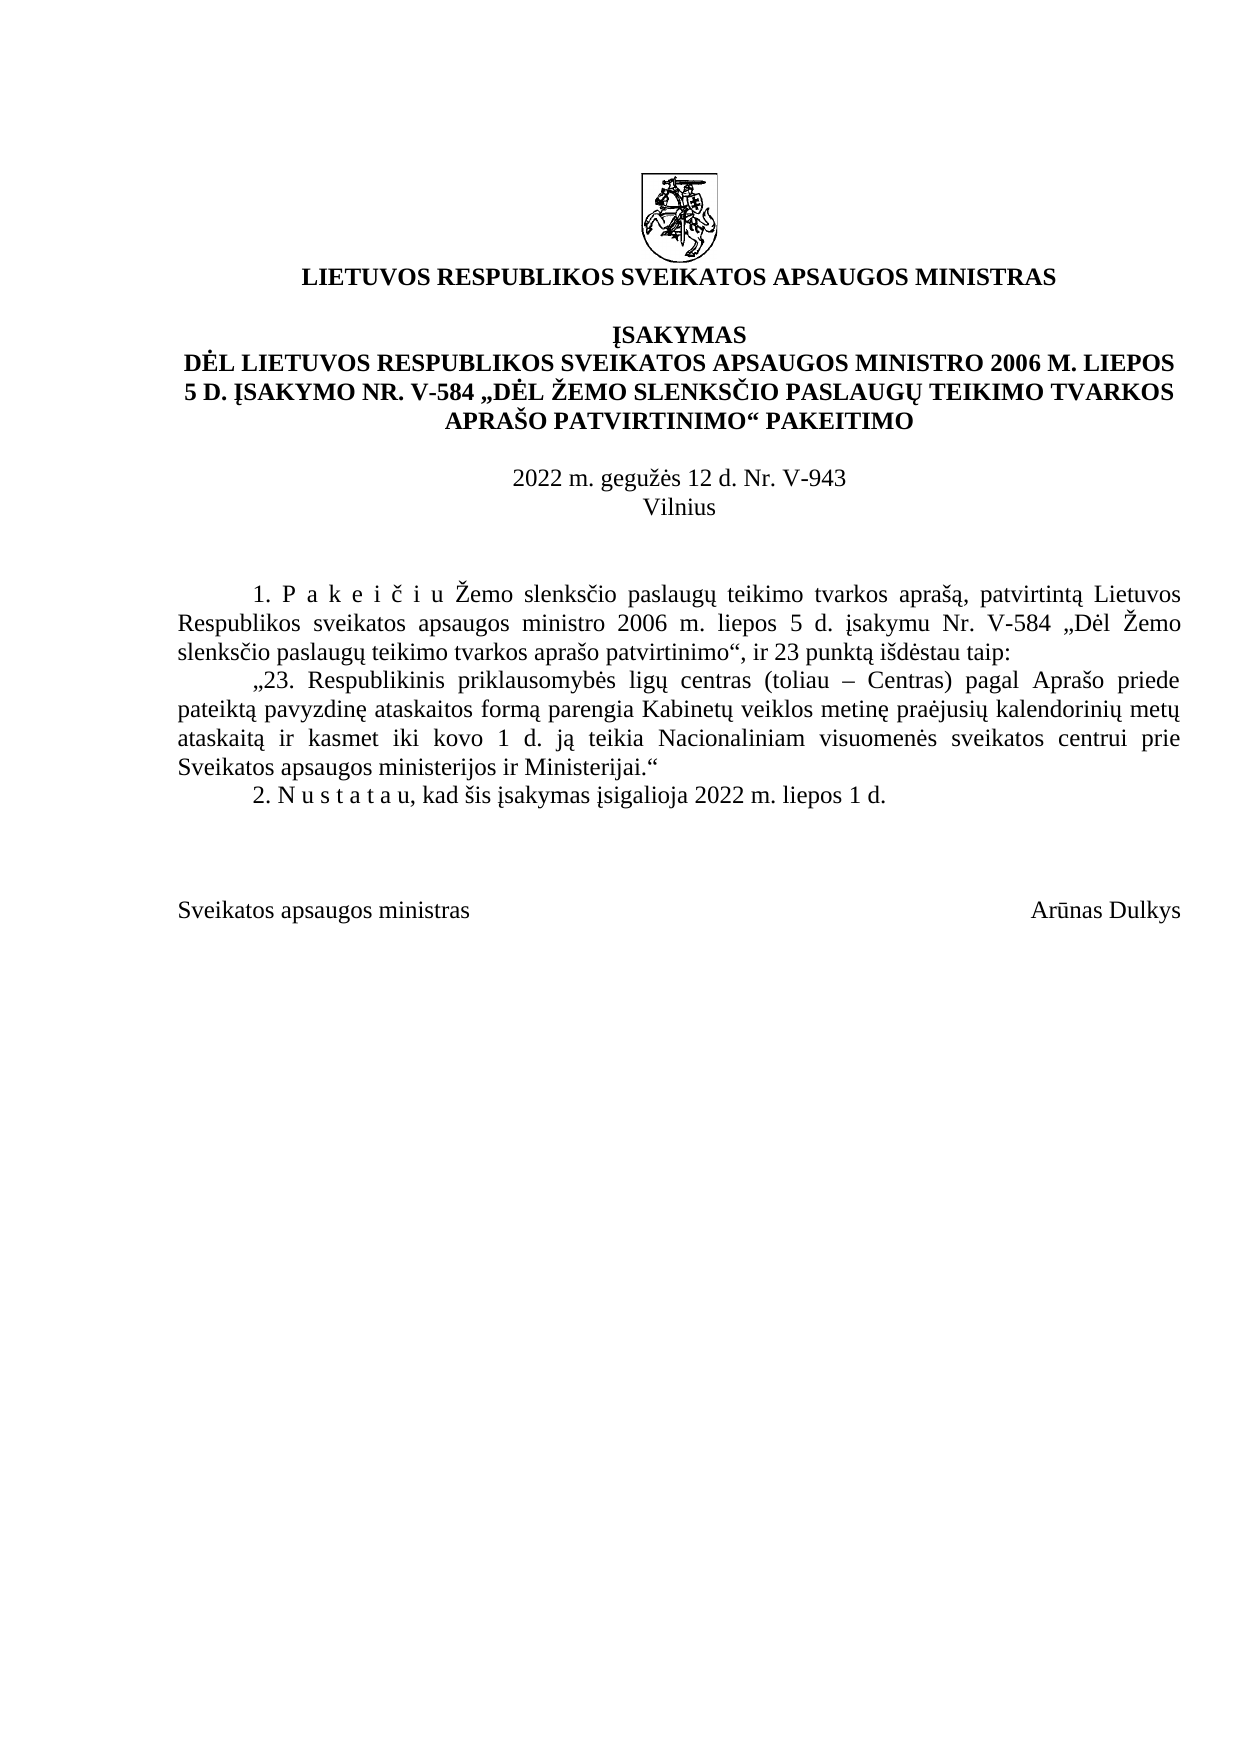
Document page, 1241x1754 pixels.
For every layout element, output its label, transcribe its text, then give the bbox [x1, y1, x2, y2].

text DĖL LIETUVOS RESPUBLIKOS SVEIKATOS APSAUGOS MINISTRO 2006 M. liepos 5 D. ĮSAKYMO NR. V-584 „Dėl ŽEMO SLENKSČIO PASLAUGŲ TEIKIMO TVARKOS APRAŠO PATVIRTINIMO“ PAKEITIMO [177, 348, 1181, 435]
text „23. Respublikinis priklausomybės ligų centras (toliau – Centras) pagal Aprašo priede pateiktą pavyzdinę ataskaitos formą parengia Kabinetų veiklos metinę praėjusių kalendorinių metų ataskaitą ir kasmet iki kovo 1 d. ją teikia Nacionaliniam visuomenės sveikatos centrui prie Sveikatos apsaugos ministerijos ir Ministerijai.“ [177, 665, 1181, 780]
text Sveikatos apsaugos ministras Arūnas Dulkys [177, 895, 1181, 924]
text ĮSAKYMAS [177, 320, 1181, 348]
text LIETUVOS RESPUBLIKOS SVEIKATOS APSAUGOS MINISTRAS [177, 262, 1181, 291]
text 2. N u s t a t a u, kad šis įsakymas įsigalioja 2022 m. liepos 1 d. [177, 780, 1181, 809]
text 2022 m. gegužės 12 d. Nr. V-943 Vilnius [177, 463, 1181, 521]
text 1. P a k e i č i u Žemo slenksčio paslaugų teikimo tvarkos aprašą, patvirtintą Lietuvos Respublikos sveikatos apsaugos ministro 2006 m. liepos 5 d. įsakymu Nr. V-584 „Dėl Žemo slenksčio paslaugų teikimo tvarkos aprašo patvirtinimo“, ir 23 punktą išdėstau taip: [177, 579, 1181, 665]
